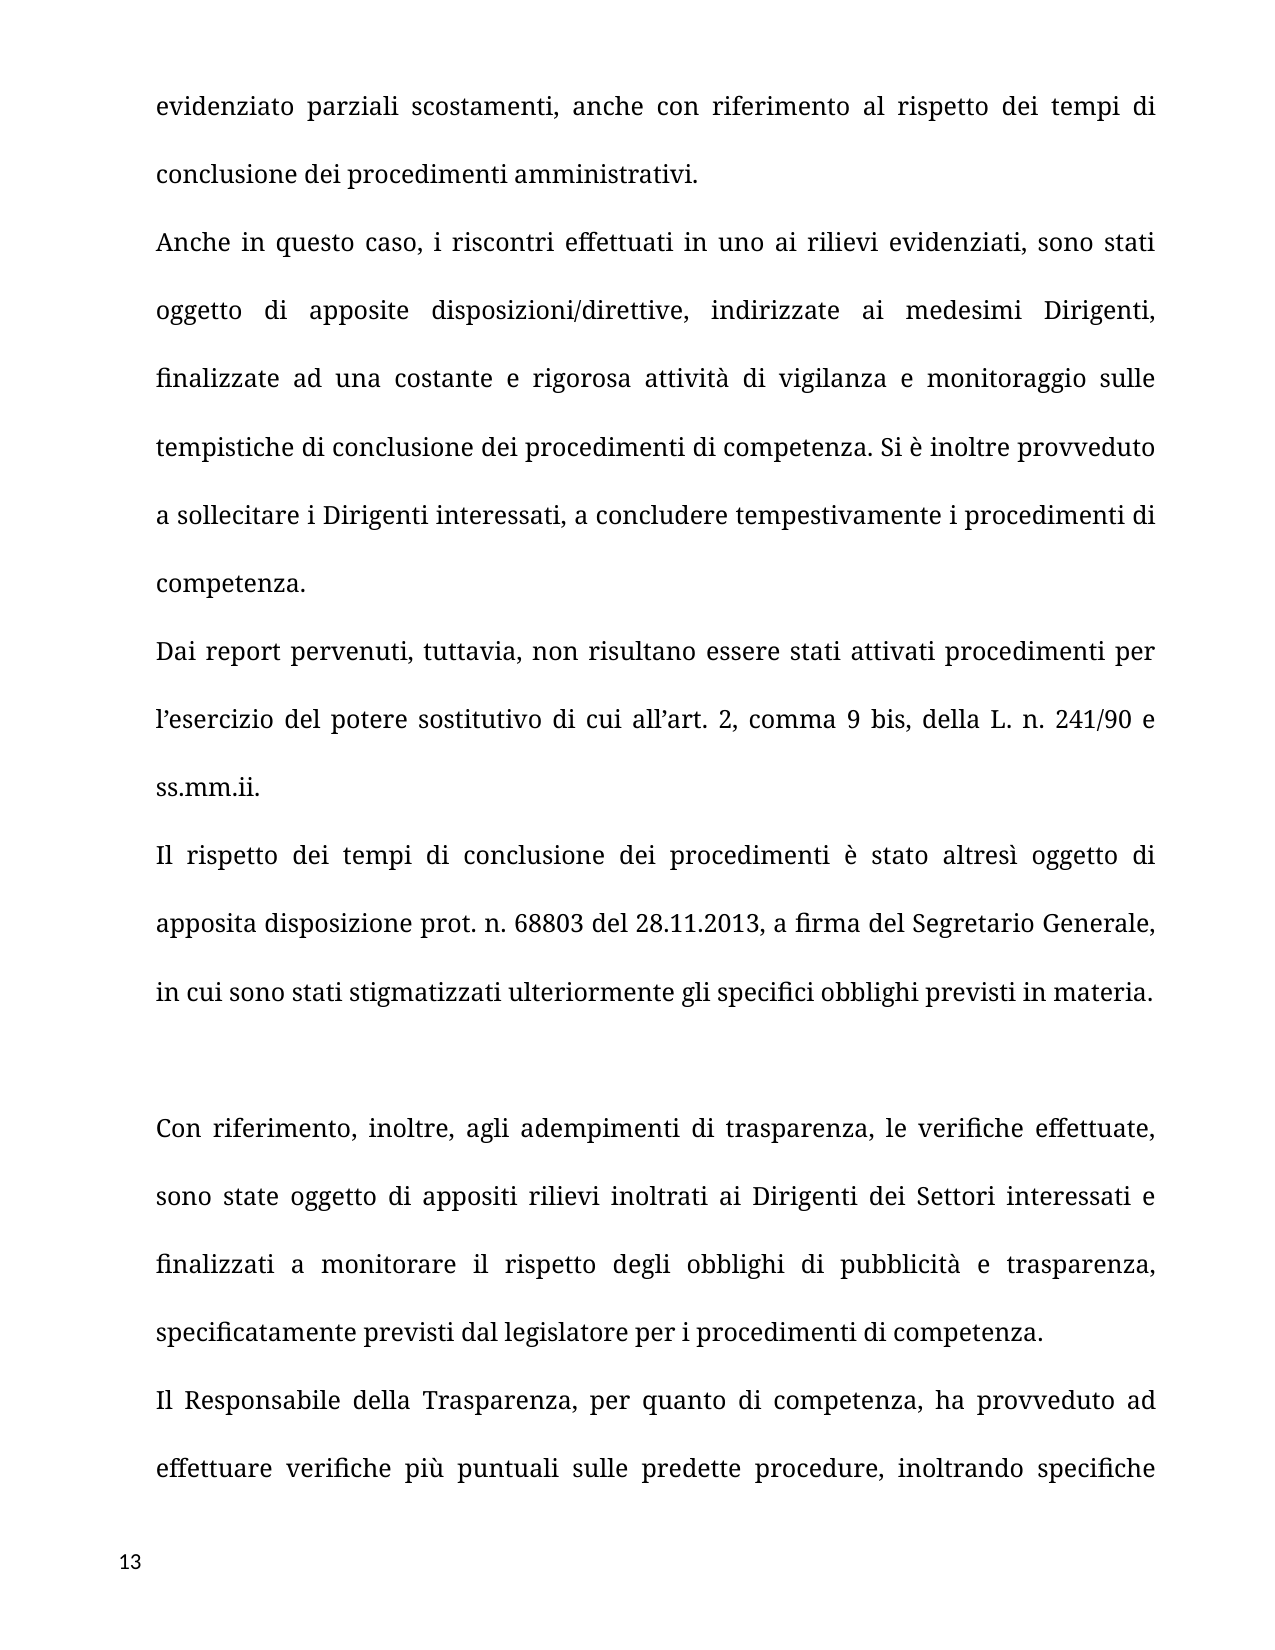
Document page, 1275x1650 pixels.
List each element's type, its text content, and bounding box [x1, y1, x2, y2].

text Dai report pervenuti, tuttavia, non risultano essere stati attivati procedimenti per l’esercizio del potere sostitutivo di cui all’art. 2, comma 9 bis, della L. n. 241/90 e ss.mm.ii. [156, 634, 1157, 804]
text Anche in questo caso, i riscontri effettuati in uno ai rilievi evidenziati, sono stati oggetto di apposite disposizioni/direttive, indirizzate ai medesimi Dirigenti, finalizzate ad una costante e rigorosa attività di vigilanza e monitoraggio sulle tempistiche di conclusione dei procedimenti di competenza. Si è inoltre provveduto a sollecitare i Dirigenti interessati, a concludere tempestivamente i procedimenti di competenza. [156, 225, 1157, 599]
text Il rispetto dei tempi di conclusione dei procedimenti è stato altresì oggetto di apposita disposizione prot. n. 68803 del 28.11.2013, a firma del Segretario Generale, in cui sono stati stigmatizzati ulteriormente gli specifici obblighi previsti in materia. [156, 838, 1157, 1008]
text evidenziato parziali scostamenti, anche con riferimento al rispetto dei tempi di conclusione dei procedimenti amministrativi. [156, 89, 1157, 191]
text Con riferimento, inoltre, agli adempimenti di trasparenza, le verifiche effettuate, sono state oggetto di appositi rilievi inoltrati ai Dirigenti dei Settori interessati e finalizzati a monitorare il rispetto degli obblighi di pubblicità e trasparenza, specificatamente previsti dal legislatore per i procedimenti di competenza. [156, 1111, 1157, 1349]
text Il Responsabile della Trasparenza, per quanto di competenza, ha provveduto ad effettuare verifiche più puntuali sulle predette procedure, inoltrando specifiche [156, 1383, 1157, 1485]
